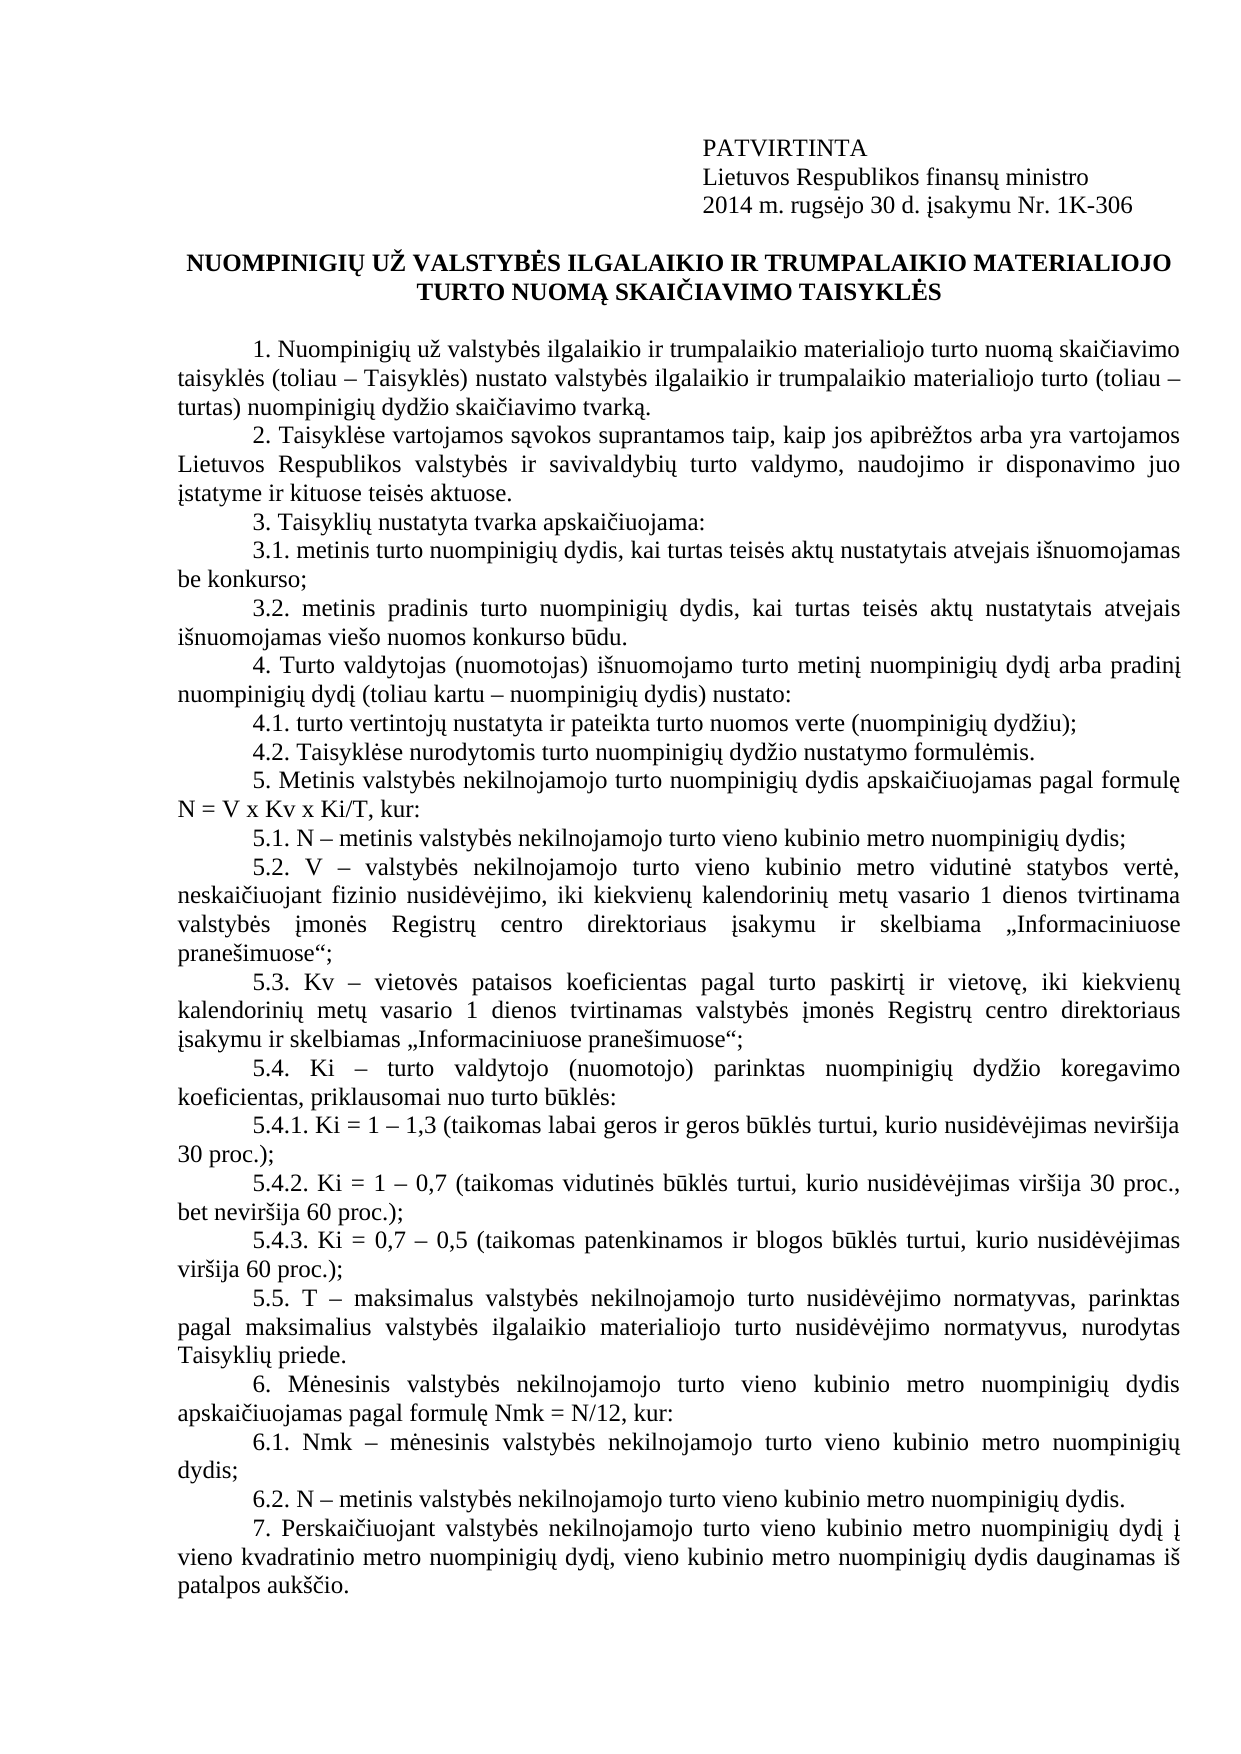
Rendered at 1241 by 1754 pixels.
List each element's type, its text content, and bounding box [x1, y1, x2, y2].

text 3. Taisyklių nustatyta tvarka apskaičiuojama: [177, 507, 1181, 535]
text 2. Taisyklėse vartojamos sąvokos suprantamos taip, kaip jos apibrėžtos arba yra vartojamos Lietuvos Respublikos valstybės ir savivaldybių turto valdymo, naudojimo ir disponavimo juo įstatyme ir kituose teisės aktuose. [177, 420, 1181, 507]
text 5.1. N – metinis valstybės nekilnojamojo turto vieno kubinio metro nuompinigių dydis; [177, 823, 1181, 852]
text 6.2. N – metinis valstybės nekilnojamojo turto vieno kubinio metro nuompinigių dydis. [177, 1484, 1181, 1513]
text 6. Mėnesinis valstybės nekilnojamojo turto vieno kubinio metro nuompinigių dydis apskaičiuojamas pagal formulę Nmk = N/12, kur: [177, 1369, 1181, 1427]
text PATVIRTINTA [702, 133, 1181, 162]
text 1. Nuompinigių už valstybės ilgalaikio ir trumpalaikio materialiojo turto nuomą skaičiavimo taisyklės (toliau – Taisyklės) nustato valstybės ilgalaikio ir trumpalaikio materialiojo turto (toliau – turtas) nuompinigių dydžio skaičiavimo tvarką. [177, 334, 1181, 420]
text 5.2. V – valstybės nekilnojamojo turto vieno kubinio metro vidutinė statybos vertė, neskaičiuojant fizinio nusidėvėjimo, iki kiekvienų kalendorinių metų vasario 1 dienos tvirtinama valstybės įmonės Registrų centro direktoriaus įsakymu ir skelbiama „Informaciniuose pranešimuose“; [177, 852, 1181, 967]
text 5. Metinis valstybės nekilnojamojo turto nuompinigių dydis apskaičiuojamas pagal formulę N = V x Kv x Ki/T, kur: [177, 765, 1181, 823]
text 5.4. Ki – turto valdytojo (nuomotojo) parinktas nuompinigių dydžio koregavimo koeficientas, priklausomai nuo turto būklės: [177, 1053, 1181, 1110]
text 5.4.3. Ki = 0,7 – 0,5 (taikomas patenkinamos ir blogos būklės turtui, kurio nusidėvėjimas viršija 60 proc.); [177, 1225, 1181, 1283]
text 4.1. turto vertintojų nustatyta ir pateikta turto nuomos verte (nuompinigių dydžiu); [177, 708, 1181, 737]
text 4.2. Taisyklėse nurodytomis turto nuompinigių dydžio nustatymo formulėmis. [177, 737, 1181, 765]
text 6.1. Nmk – mėnesinis valstybės nekilnojamojo turto vieno kubinio metro nuompinigių dydis; [177, 1427, 1181, 1484]
text 2014 m. rugsėjo 30 d. įsakymu Nr. 1K-306 [702, 190, 1181, 219]
text 3.1. metinis turto nuompinigių dydis, kai turtas teisės aktų nustatytais atvejais išnuomojamas be konkurso; [177, 535, 1181, 593]
text 3.2. metinis pradinis turto nuompinigių dydis, kai turtas teisės aktų nustatytais atvejais išnuomojamas viešo nuomos konkurso būdu. [177, 593, 1181, 650]
text 5.5. T – maksimalus valstybės nekilnojamojo turto nusidėvėjimo normatyvas, parinktas pagal maksimalius valstybės ilgalaikio materialiojo turto nusidėvėjimo normatyvus, nurodytas Taisyklių priede. [177, 1283, 1181, 1369]
text 5.4.2. Ki = 1 – 0,7 (taikomas vidutinės būklės turtui, kurio nusidėvėjimas viršija 30 proc., bet neviršija 60 proc.); [177, 1168, 1181, 1225]
text Lietuvos Respublikos finansų ministro [702, 162, 1181, 190]
text 4. Turto valdytojas (nuomotojas) išnuomojamo turto metinį nuompinigių dydį arba pradinį nuompinigių dydį (toliau kartu – nuompinigių dydis) nustato: [177, 650, 1181, 708]
text NUOMPINIGIŲ UŽ VALSTYBĖS ILGALAIKIO IR TRUMPALAIKIO MATERIALIOJO TURTO NUOMĄ SKAIČIAVIMO TAISYKLĖS [177, 248, 1181, 305]
text 7. Perskaičiuojant valstybės nekilnojamojo turto vieno kubinio metro nuompinigių dydį į vieno kvadratinio metro nuompinigių dydį, vieno kubinio metro nuompinigių dydis dauginamas iš patalpos aukščio. [177, 1513, 1181, 1599]
text 5.3. Kv – vietovės pataisos koeficientas pagal turto paskirtį ir vietovę, iki kiekvienų kalendorinių metų vasario 1 dienos tvirtinamas valstybės įmonės Registrų centro direktoriaus įsakymu ir skelbiamas „Informaciniuose pranešimuose“; [177, 967, 1181, 1053]
text 5.4.1. Ki = 1 – 1,3 (taikomas labai geros ir geros būklės turtui, kurio nusidėvėjimas neviršija 30 proc.); [177, 1110, 1181, 1168]
